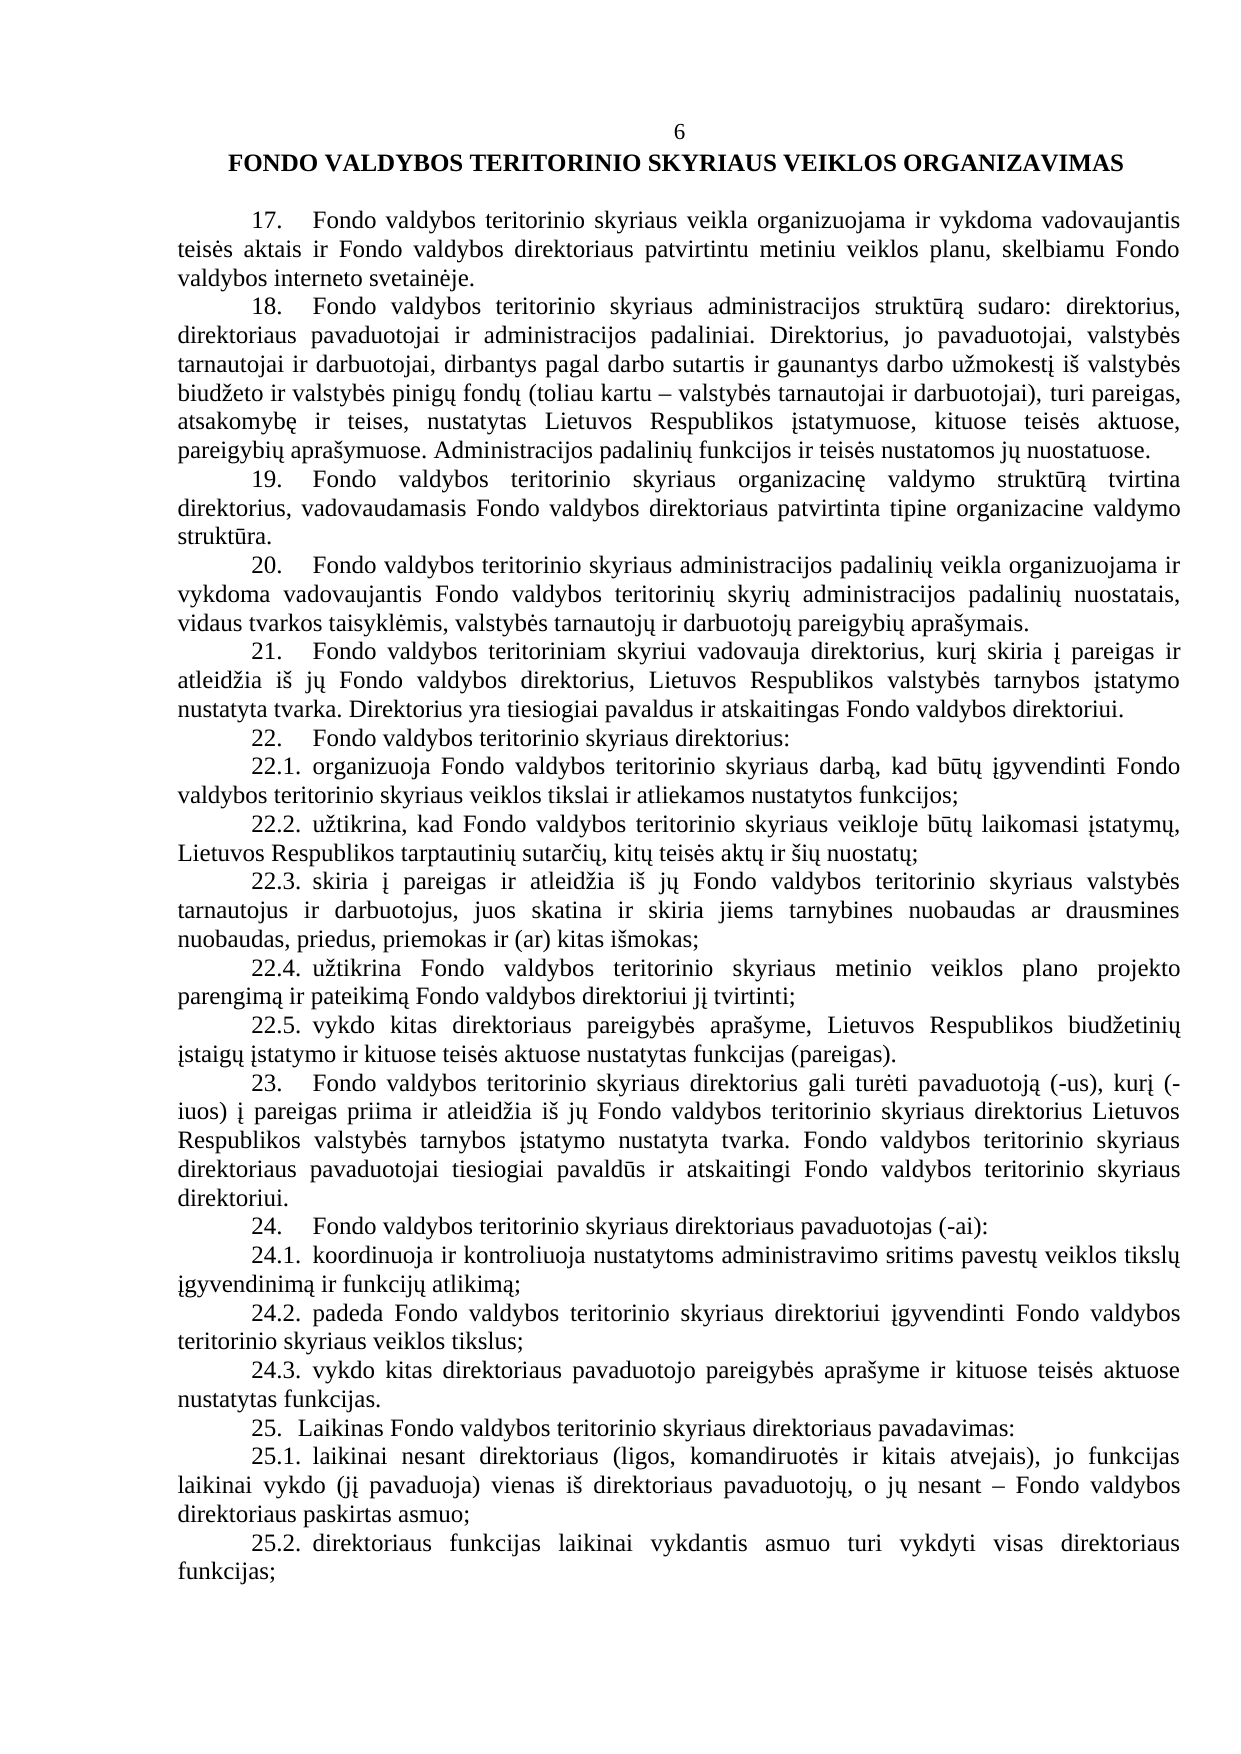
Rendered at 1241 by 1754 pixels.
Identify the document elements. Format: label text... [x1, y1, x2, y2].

text 22.4. užtikrina Fondo valdybos teritorinio skyriaus metinio veiklos plano projekto parengimą ir pateikimą Fondo valdybos direktoriui jį tvirtinti; [177, 953, 1181, 1010]
text 17. Fondo valdybos teritorinio skyriaus veikla organizuojama ir vykdoma vadovaujantis teisės aktais ir Fondo valdybos direktoriaus patvirtintu metiniu veiklos planu, skelbiamu Fondo valdybos interneto svetainėje. [177, 205, 1181, 291]
text 18. Fondo valdybos teritorinio skyriaus administracijos struktūrą sudaro: direktorius, direktoriaus pavaduotojai ir administracijos padaliniai. Direktorius, jo pavaduotojai, valstybės tarnautojai ir darbuotojai, dirbantys pagal darbo sutartis ir gaunantys darbo užmokestį iš valstybės biudžeto ir valstybės pinigų fondų (toliau kartu – valstybės tarnautojai ir darbuotojai), turi pareigas, atsakomybę ir teises, nustatytas Lietuvos Respublikos įstatymuose, kituose teisės aktuose, pareigybių aprašymuose. Administracijos padalinių funkcijos ir teisės nustatomos jų nuostatuose. [177, 291, 1181, 464]
text FONDO VALDYBOS TERITORINIO SKYRIAUS VEIKLOS ORGANIZAVIMAS [177, 148, 1181, 176]
text 24.1. koordinuoja ir kontroliuoja nustatytoms administravimo sritims pavestų veiklos tikslų įgyvendinimą ir funkcijų atlikimą; [177, 1240, 1181, 1298]
text 23. Fondo valdybos teritorinio skyriaus direktorius gali turėti pavaduotoją (-us), kurį (-iuos) į pareigas priima ir atleidžia iš jų Fondo valdybos teritorinio skyriaus direktorius Lietuvos Respublikos valstybės tarnybos įstatymo nustatyta tvarka. Fondo valdybos teritorinio skyriaus direktoriaus pavaduotojai tiesiogiai pavaldūs ir atskaitingi Fondo valdybos teritorinio skyriaus direktoriui. [177, 1068, 1181, 1211]
text 20. Fondo valdybos teritorinio skyriaus administracijos padalinių veikla organizuojama ir vykdoma vadovaujantis Fondo valdybos teritorinių skyrių administracijos padalinių nuostatais, vidaus tvarkos taisyklėmis, valstybės tarnautojų ir darbuotojų pareigybių aprašymais. [177, 550, 1181, 636]
text 22. Fondo valdybos teritorinio skyriaus direktorius: [177, 723, 1181, 751]
text 22.5. vykdo kitas direktoriaus pareigybės aprašyme, Lietuvos Respublikos biudžetinių įstaigų įstatymo ir kituose teisės aktuose nustatytas funkcijas (pareigas). [177, 1010, 1181, 1068]
text 25. Laikinas Fondo valdybos teritorinio skyriaus direktoriaus pavadavimas: [162, 1413, 1181, 1441]
text 22.1. organizuoja Fondo valdybos teritorinio skyriaus darbą, kad būtų įgyvendinti Fondo valdybos teritorinio skyriaus veiklos tikslai ir atliekamos nustatytos funkcijos; [177, 751, 1181, 809]
text 19. Fondo valdybos teritorinio skyriaus organizacinę valdymo struktūrą tvirtina direktorius, vadovaudamasis Fondo valdybos direktoriaus patvirtinta tipine organizacine valdymo struktūra. [177, 464, 1181, 550]
text 24.3. vykdo kitas direktoriaus pavaduotojo pareigybės aprašyme ir kituose teisės aktuose nustatytas funkcijas. [177, 1355, 1181, 1413]
text 24. Fondo valdybos teritorinio skyriaus direktoriaus pavaduotojas (-ai): [177, 1211, 1181, 1240]
text 25.1. laikinai nesant direktoriaus (ligos, komandiruotės ir kitais atvejais), jo funkcijas laikinai vykdo (jį pavaduoja) vienas iš direktoriaus pavaduotojų, o jų nesant – Fondo valdybos direktoriaus paskirtas asmuo; [177, 1441, 1181, 1528]
text 22.3. skiria į pareigas ir atleidžia iš jų Fondo valdybos teritorinio skyriaus valstybės tarnautojus ir darbuotojus, juos skatina ir skiria jiems tarnybines nuobaudas ar drausmines nuobaudas, priedus, priemokas ir (ar) kitas išmokas; [177, 866, 1181, 953]
text 21. Fondo valdybos teritoriniam skyriui vadovauja direktorius, kurį skiria į pareigas ir atleidžia iš jų Fondo valdybos direktorius, Lietuvos Respublikos valstybės tarnybos įstatymo nustatyta tvarka. Direktorius yra tiesiogiai pavaldus ir atskaitingas Fondo valdybos direktoriui. [177, 636, 1181, 723]
text 25.2. direktoriaus funkcijas laikinai vykdantis asmuo turi vykdyti visas direktoriaus funkcijas; [177, 1528, 1181, 1585]
text 22.2. užtikrina, kad Fondo valdybos teritorinio skyriaus veikloje būtų laikomasi įstatymų, Lietuvos Respublikos tarptautinių sutarčių, kitų teisės aktų ir šių nuostatų; [177, 809, 1181, 866]
text 24.2. padeda Fondo valdybos teritorinio skyriaus direktoriui įgyvendinti Fondo valdybos teritorinio skyriaus veiklos tikslus; [177, 1298, 1181, 1355]
